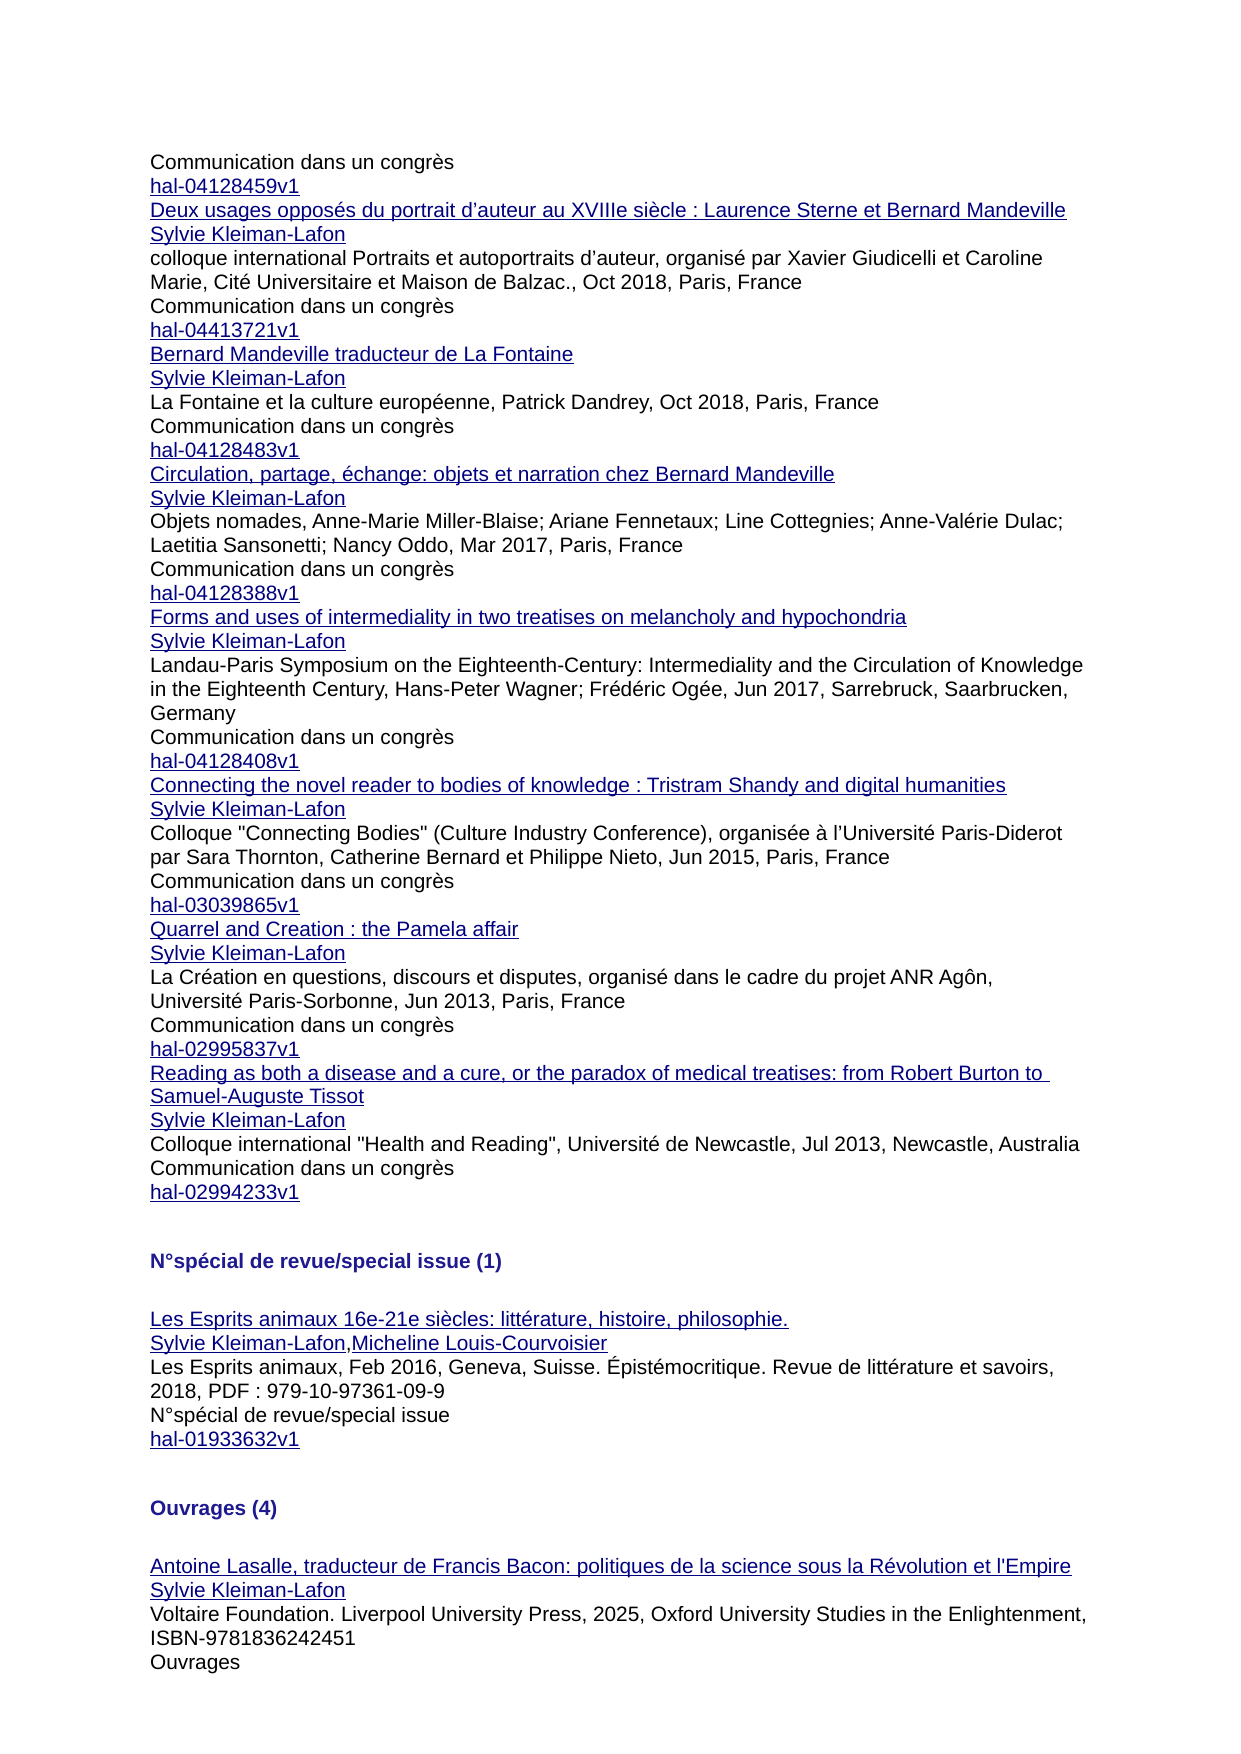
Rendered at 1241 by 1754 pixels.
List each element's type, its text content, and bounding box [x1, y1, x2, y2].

table_cell Communication dans un congrès hal-04128459v1 [150, 150, 1090, 198]
table_cell Circulation, partage, échange: objets et narration chez Bernard Mandeville Sylvie Kleiman-Lafon Objets nomades, Anne-Marie Miller-Blaise; Ariane Fennetaux; Line Cottegnies; Anne-Valérie Dulac; Laetitia Sansonetti; Nancy Oddo, Mar 2017, Paris, France Communication dans un congrès hal-04128388v1 [150, 461, 1090, 605]
table_cell Connecting the novel reader to bodies of knowledge : Tristram Shandy and digital humanities Sylvie Kleiman-Lafon Colloque "Connecting Bodies" (Culture Industry Conference), organisée à l’Université Paris-Diderot par Sara Thornton, Catherine Bernard et Philippe Nieto, Jun 2015, Paris, France Communication dans un congrès hal-03039865v1 [150, 773, 1090, 917]
table_cell Quarrel and Creation : the Pamela affair Sylvie Kleiman-Lafon La Création en questions, discours et disputes, organisé dans le cadre du projet ANR Agôn, Université Paris-Sorbonne, Jun 2013, Paris, France Communication dans un congrès hal-02995837v1 [150, 917, 1090, 1060]
table_cell Reading as both a disease and a cure, or the paradox of medical treatises: from Robert Burton to Samuel-Auguste Tissot Sylvie Kleiman-Lafon Colloque international "Health and Reading", Université de Newcastle, Jul 2013, Newcastle, Australia Communication dans un congrès hal-02994233v1 [150, 1060, 1090, 1204]
table_header Antoine Lasalle, traducteur de Francis Bacon: politiques de la science sous la Révolution et l'Empire Sylvie Kleiman-Lafon Voltaire Foundation. Liverpool University Press, 2025, Oxford University Studies in the Enlightenment, ISBN-9781836242451 Ouvrages [150, 1554, 1090, 1674]
subtitle N°spécial de revue/special issue (1) [150, 1249, 1090, 1273]
table_cell Bernard Mandeville traducteur de La Fontaine Sylvie Kleiman-Lafon La Fontaine et la culture européenne, Patrick Dandrey, Oct 2018, Paris, France Communication dans un congrès hal-04128483v1 [150, 342, 1090, 461]
subtitle Ouvrages (4) [150, 1496, 1090, 1520]
table_cell Deux usages opposés du portrait d’auteur au XVIIIe siècle : Laurence Sterne et Bernard Mandeville Sylvie Kleiman-Lafon colloque international Portraits et autoportraits d’auteur, organisé par Xavier Giudicelli et Caroline Marie, Cité Universitaire et Maison de Balzac., Oct 2018, Paris, France Communication dans un congrès hal-04413721v1 [150, 198, 1090, 342]
table_cell Forms and uses of intermediality in two treatises on melancholy and hypochondria Sylvie Kleiman-Lafon Landau-Paris Symposium on the Eighteenth-Century: Intermediality and the Circulation of Knowledge in the Eighteenth Century, Hans-Peter Wagner; Frédéric Ogée, Jun 2017, Sarrebruck, Saarbrucken, Germany Communication dans un congrès hal-04128408v1 [150, 605, 1090, 773]
table_header Les Esprits animaux 16e-21e siècles: littérature, histoire, philosophie. Sylvie Kleiman-Lafon,Micheline Louis-Courvoisier Les Esprits animaux, Feb 2016, Geneva, Suisse. Épistémocritique. Revue de littérature et savoirs, 2018, PDF : 979-10-97361-09-9 N°spécial de revue/special issue hal-01933632v1 [150, 1307, 1090, 1451]
